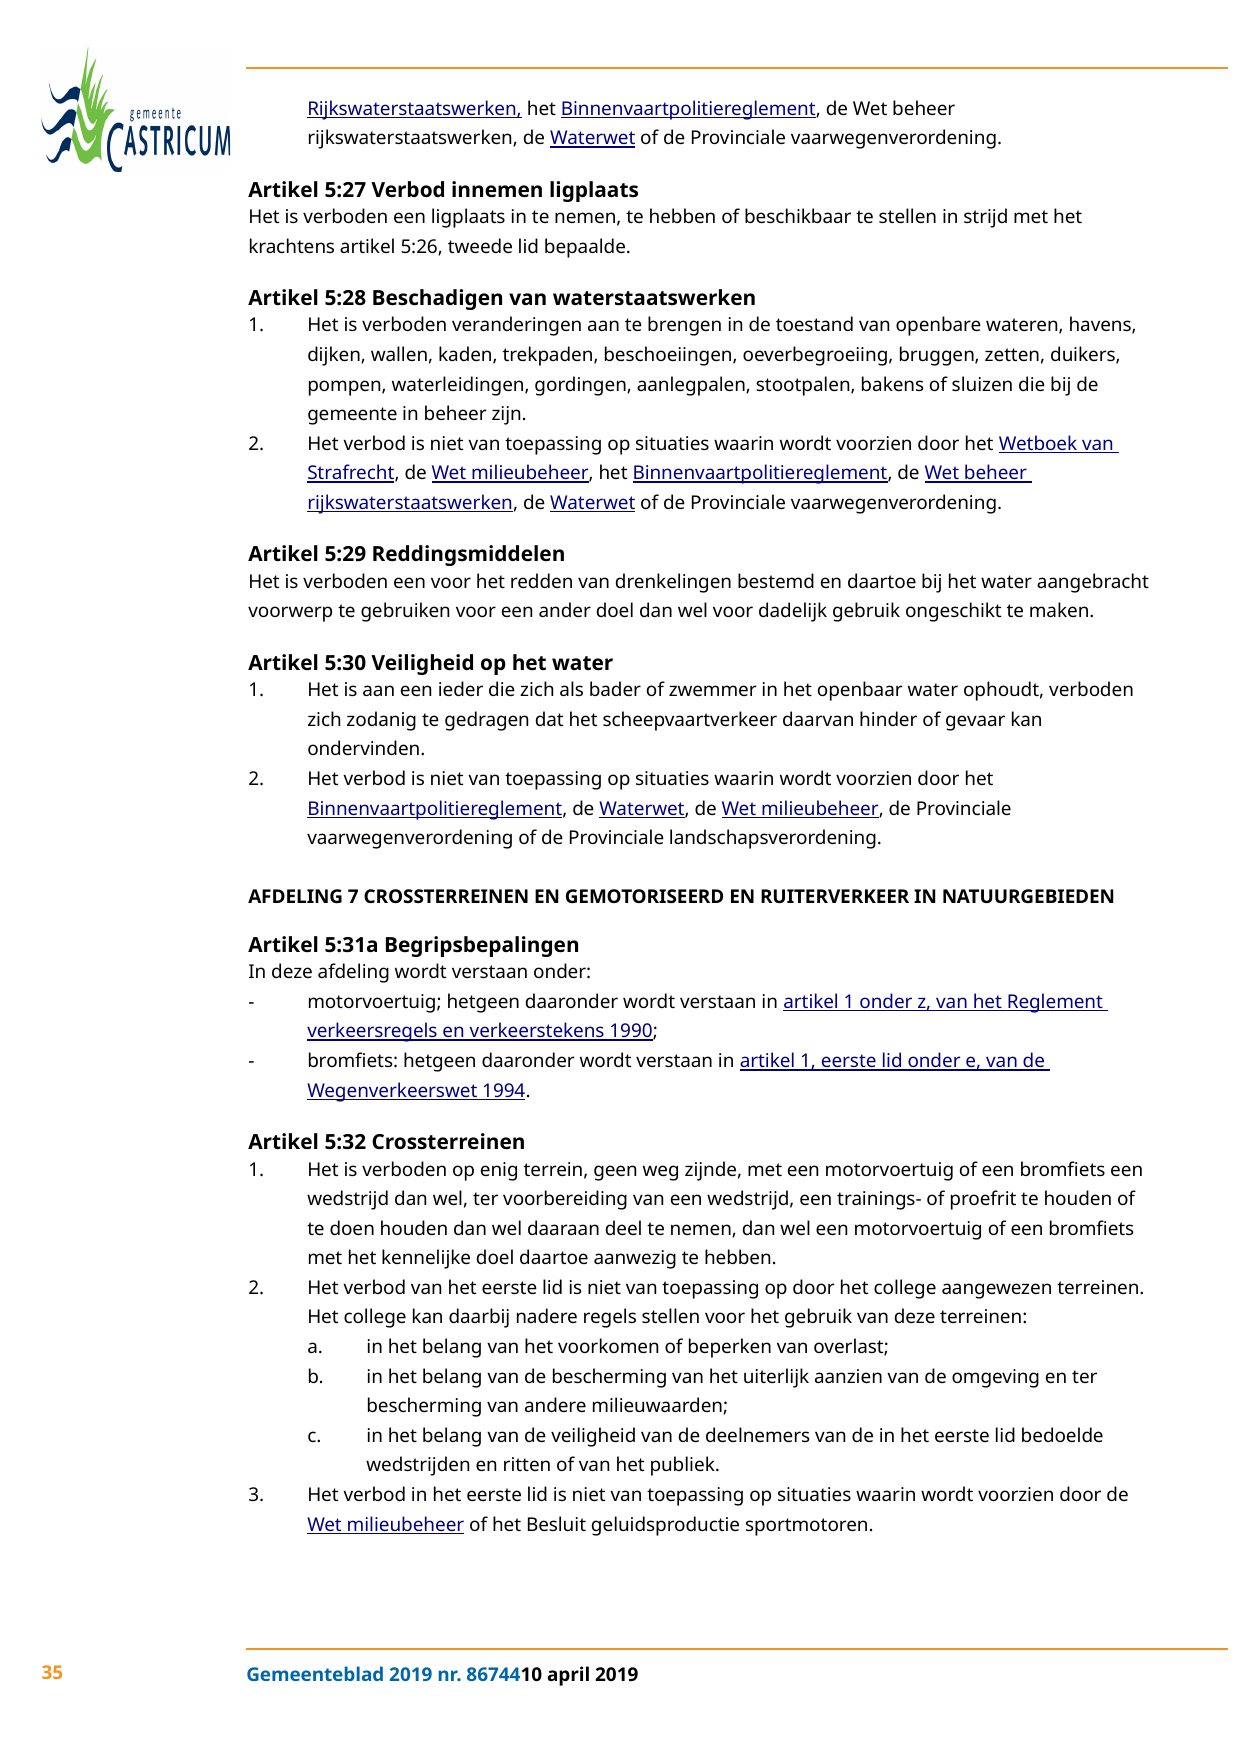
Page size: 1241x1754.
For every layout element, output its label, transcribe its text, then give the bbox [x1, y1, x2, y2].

list Het is aan een ieder die zich als bader of zwemmer in het openbaar water ophoudt, verboden zich zodanig te gedragen dat het scheepvaartverkeer daarvan hinder of gevaar kan ondervinden. [248, 676, 1152, 761]
list Rijkswaterstaatswerken, het Binnenvaartpolitiereglement, de Wet beheer rijkswaterstaatswerken, de Waterwet of de Provinciale vaarwegenverordening. [248, 95, 1152, 150]
list Het verbod is niet van toepassing op situaties waarin wordt voorzien door het Wetboek van Strafrecht, de Wet milieubeheer, het Binnenvaartpolitiereglement, de Wet beheer rijkswaterstaatswerken, de Waterwet of de Provinciale vaarwegenverordening. [248, 430, 1152, 515]
text Artikel 5:31a Begripsbepalingen [248, 930, 1152, 958]
text Artikel 5:30 Veiligheid op het water [248, 648, 1152, 676]
list bromfiets: hetgeen daaronder wordt verstaan in artikel 1, eerste lid onder e, van de Wegenverkeerswet 1994. [248, 1047, 1152, 1103]
text Artikel 5:28 Beschadigen van waterstaatswerken [248, 283, 1152, 312]
list Het is verboden veranderingen aan te brengen in de toestand van openbare wateren, havens, dijken, wallen, kaden, trekpaden, beschoeiingen, oeverbegroeiing, bruggen, zetten, duikers, pompen, waterleidingen, gordingen, aanlegpalen, stootpalen, bakens of sluizen die bij de gemeente in beheer zijn. [248, 312, 1152, 426]
picture [41, 47, 231, 172]
text Artikel 5:32 Crossterreinen [248, 1127, 1152, 1156]
list motorvoertuig; hetgeen daaronder wordt verstaan in artikel 1 onder z, van het Reglement verkeersregels en verkeerstekens 1990; [248, 988, 1152, 1043]
text Artikel 5:27 Verbod innemen ligplaats [248, 175, 1152, 203]
text In deze afdeling wordt verstaan onder: [248, 958, 1152, 984]
text Het is verboden een ligplaats in te nemen, te hebben of beschikbaar te stellen in strijd met het krachtens artikel 5:26, tweede lid bepaalde. [248, 203, 1152, 258]
text Artikel 5:29 Reddingsmiddelen [248, 539, 1152, 568]
text Het is verboden een voor het redden van drenkelingen bestemd en daartoe bij het water aangebracht voorwerp te gebruiken voor een ander doel dan wel voor dadelijk gebruik ongeschikt te maken. [248, 568, 1152, 623]
text AFDELING 7 CROSSTERREINEN EN GEMOTORISEERD EN RUITERVERKEER IN NATUURGEBIEDEN [248, 883, 1152, 909]
list in het belang van het voorkomen of beperken van overlast; [307, 1333, 1152, 1359]
list Het verbod in het eerste lid is niet van toepassing op situaties waarin wordt voorzien door de Wet milieubeheer of het Besluit geluidsproductie sportmotoren. [248, 1481, 1152, 1536]
list Het is verboden op enig terrein, geen weg zijnde, met een motorvoertuig of een bromfiets een wedstrijd dan wel, ter voorbereiding van een wedstrijd, een trainings- of proefrit te houden of te doen houden dan wel daaraan deel te nemen, dan wel een motorvoertuig of een bromfiets met het kennelijke doel daartoe aanwezig te hebben. [248, 1156, 1152, 1270]
list Het verbod van het eerste lid is niet van toepassing op door het college aangewezen terreinen. Het college kan daarbij nadere regels stellen voor het gebruik van deze terreinen: [248, 1274, 1152, 1329]
list in het belang van de veiligheid van de deelnemers van de in het eerste lid bedoelde wedstrijden en ritten of van het publiek. [307, 1422, 1152, 1477]
list Het verbod is niet van toepassing op situaties waarin wordt voorzien door het Binnenvaartpolitiereglement, de Waterwet, de Wet milieubeheer, de Provinciale vaarwegenverordening of de Provinciale landschapsverordening. [248, 765, 1152, 850]
list in het belang van de bescherming van het uiterlijk aanzien van de omgeving en ter bescherming van andere milieuwaarden; [307, 1363, 1152, 1418]
